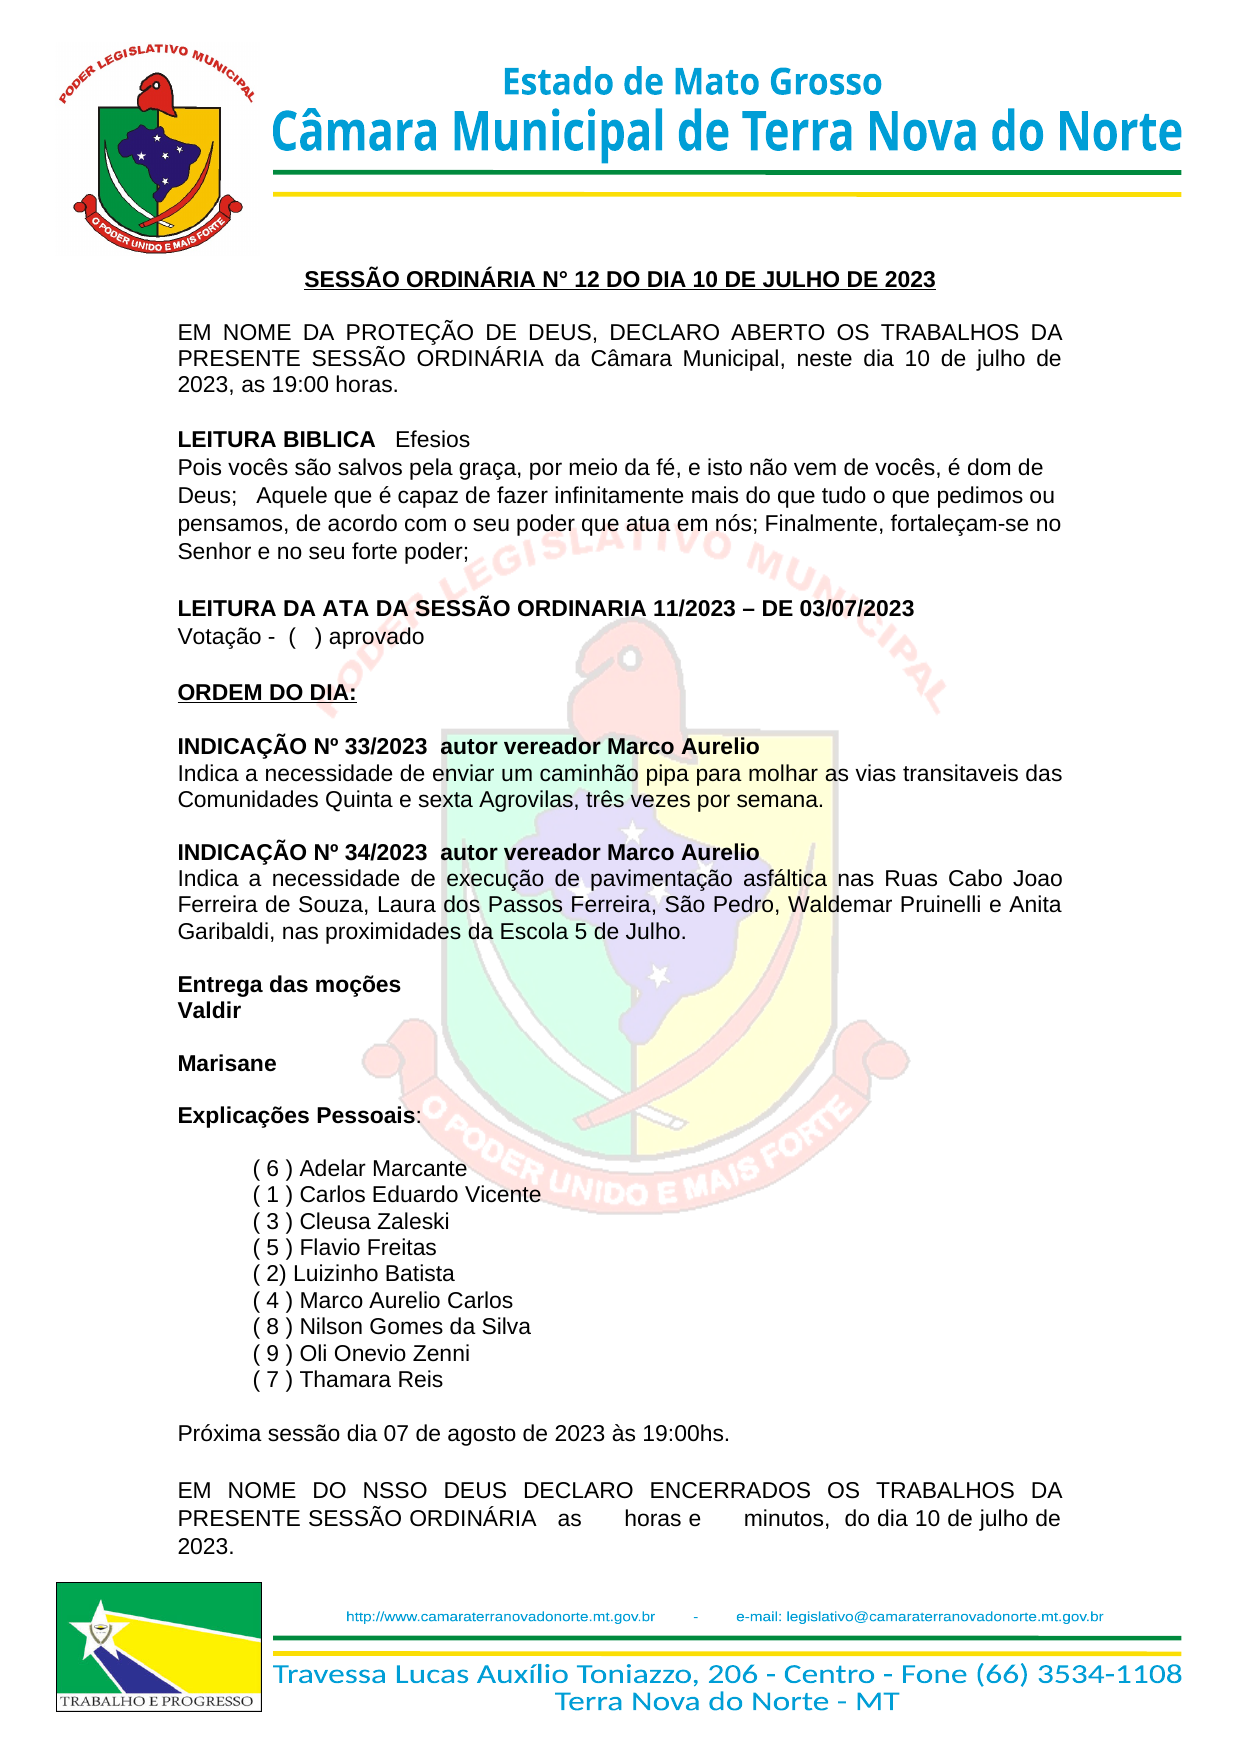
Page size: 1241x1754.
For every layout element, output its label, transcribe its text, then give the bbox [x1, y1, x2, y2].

text Votação - ( ) aprovado [966, 623, 1063, 649]
list ( 1 ) Carlos Eduardo Vicente [966, 1181, 1063, 1208]
text LEITURA DA ATA DA SESSÃO ORDINARIA 11/2023 – DE 03/07/2023 [177, 594, 303, 621]
list ( 1 ) Carlos Eduardo Vicente [252, 1181, 303, 1208]
text ORDEM DO DIA: [177, 679, 303, 702]
subtitle SESSÃO ORDINÁRIA N° 12 DO DIA 10 DE JULHO DE 2023 [177, 266, 1063, 292]
text INDICAÇÃO Nº 34/2023 autor vereador Marco Aurelio [177, 839, 303, 865]
text LEITURA DA ATA DA SESSÃO ORDINARIA 11/2023 – DE 03/07/2023 [966, 594, 1063, 621]
text Entrega das moções [966, 971, 1063, 997]
list ( 6 ) Adelar Marcante [252, 1155, 303, 1181]
text Explicações Pessoais: [966, 1102, 1063, 1129]
text Indica a necessidade de execução de pavimentação asfáltica nas Ruas Cabo Joao Ferreira de Souza, Laura dos Passos Ferreira, São Pedro, Waldemar Pruinelli e Anita Garibaldi, nas proximidades da Escola 5 de Julho. [966, 865, 1063, 944]
list ( 6 ) Adelar Marcante [966, 1155, 1063, 1181]
text Valdir [177, 997, 303, 1023]
text Indica a necessidade de enviar um caminhão pipa para molhar as vias transitaveis das Comunidades Quinta e sexta Agrovilas, três vezes por semana. [177, 760, 303, 812]
text EM NOME DO NSSO DEUS DECLARO ENCERRADOS OS TRABALHOS DA PRESENTE SESSÃO ORDINÁRIA as horas e minutos, do dia 10 de julho de 2023. [177, 1477, 1063, 1559]
text INDICAÇÃO Nº 33/2023 autor vereador Marco Aurelio [177, 733, 303, 760]
text LEITURA BIBLICA Efesios Pois vocês são salvos pela graça, por meio da fé, e isto não vem de vocês, é dom de Deus; aquele que é capaz de fazer infinitamente mais do que tudo o que pedimos ou pensamos, de acordo com o seu poder que atua em nós; Finalmente, fortaleçam-se no Senhor e no seu forte poder; [177, 426, 1063, 564]
list ( 4 ) Marco Aurelio Carlos [252, 1287, 1063, 1313]
list ( 5 ) Flavio Freitas [252, 1234, 1063, 1260]
text [966, 1049, 1063, 1076]
subtitle EM NOME DA PROTEÇÃO DE DEUS, DECLARO ABERTO OS TRABALHOS DA PRESENTE SESSÃO ORDINÁRIA da Câmara Municipal, neste dia 10 de julho de 2023, as 19:00 horas. [177, 318, 1063, 398]
picture [860, 1611, 868, 1623]
list ( 2) Luizinho Batista [252, 1260, 1063, 1287]
picture [55, 42, 260, 256]
list ( 3 ) Cleusa Zaleski [252, 1208, 1063, 1234]
text Próxima sessão dia 07 de agosto de 2023 às 19:00hs. [177, 1420, 1063, 1447]
text Marisane [177, 1049, 303, 1076]
text ORDEM DO DIA: [966, 679, 1063, 705]
text Indica a necessidade de execução de pavimentação asfáltica nas Ruas Cabo Joao Ferreira de Souza, Laura dos Passos Ferreira, São Pedro, Waldemar Pruinelli e Anita Garibaldi, nas proximidades da Escola 5 de Julho. [177, 865, 303, 944]
list ( 8 ) Nilson Gomes da Silva [252, 1313, 1063, 1339]
text Indica a necessidade de enviar um caminhão pipa para molhar as vias transitaveis das Comunidades Quinta e sexta Agrovilas, três vezes por semana. [966, 760, 1063, 812]
list ( 9 ) Oli Onevio Zenni [252, 1339, 1063, 1366]
list ( 7 ) Thamara Reis [252, 1366, 1063, 1392]
text Explicações Pessoais: [177, 1102, 303, 1129]
text Entrega das moções [177, 971, 303, 997]
text INDICAÇÃO Nº 33/2023 autor vereador Marco Aurelio [966, 733, 1063, 760]
text INDICAÇÃO Nº 34/2023 autor vereador Marco Aurelio [966, 839, 1063, 865]
text [966, 997, 1063, 1023]
text Votação - ( ) aprovado [177, 623, 303, 649]
picture [57, 1583, 261, 1711]
